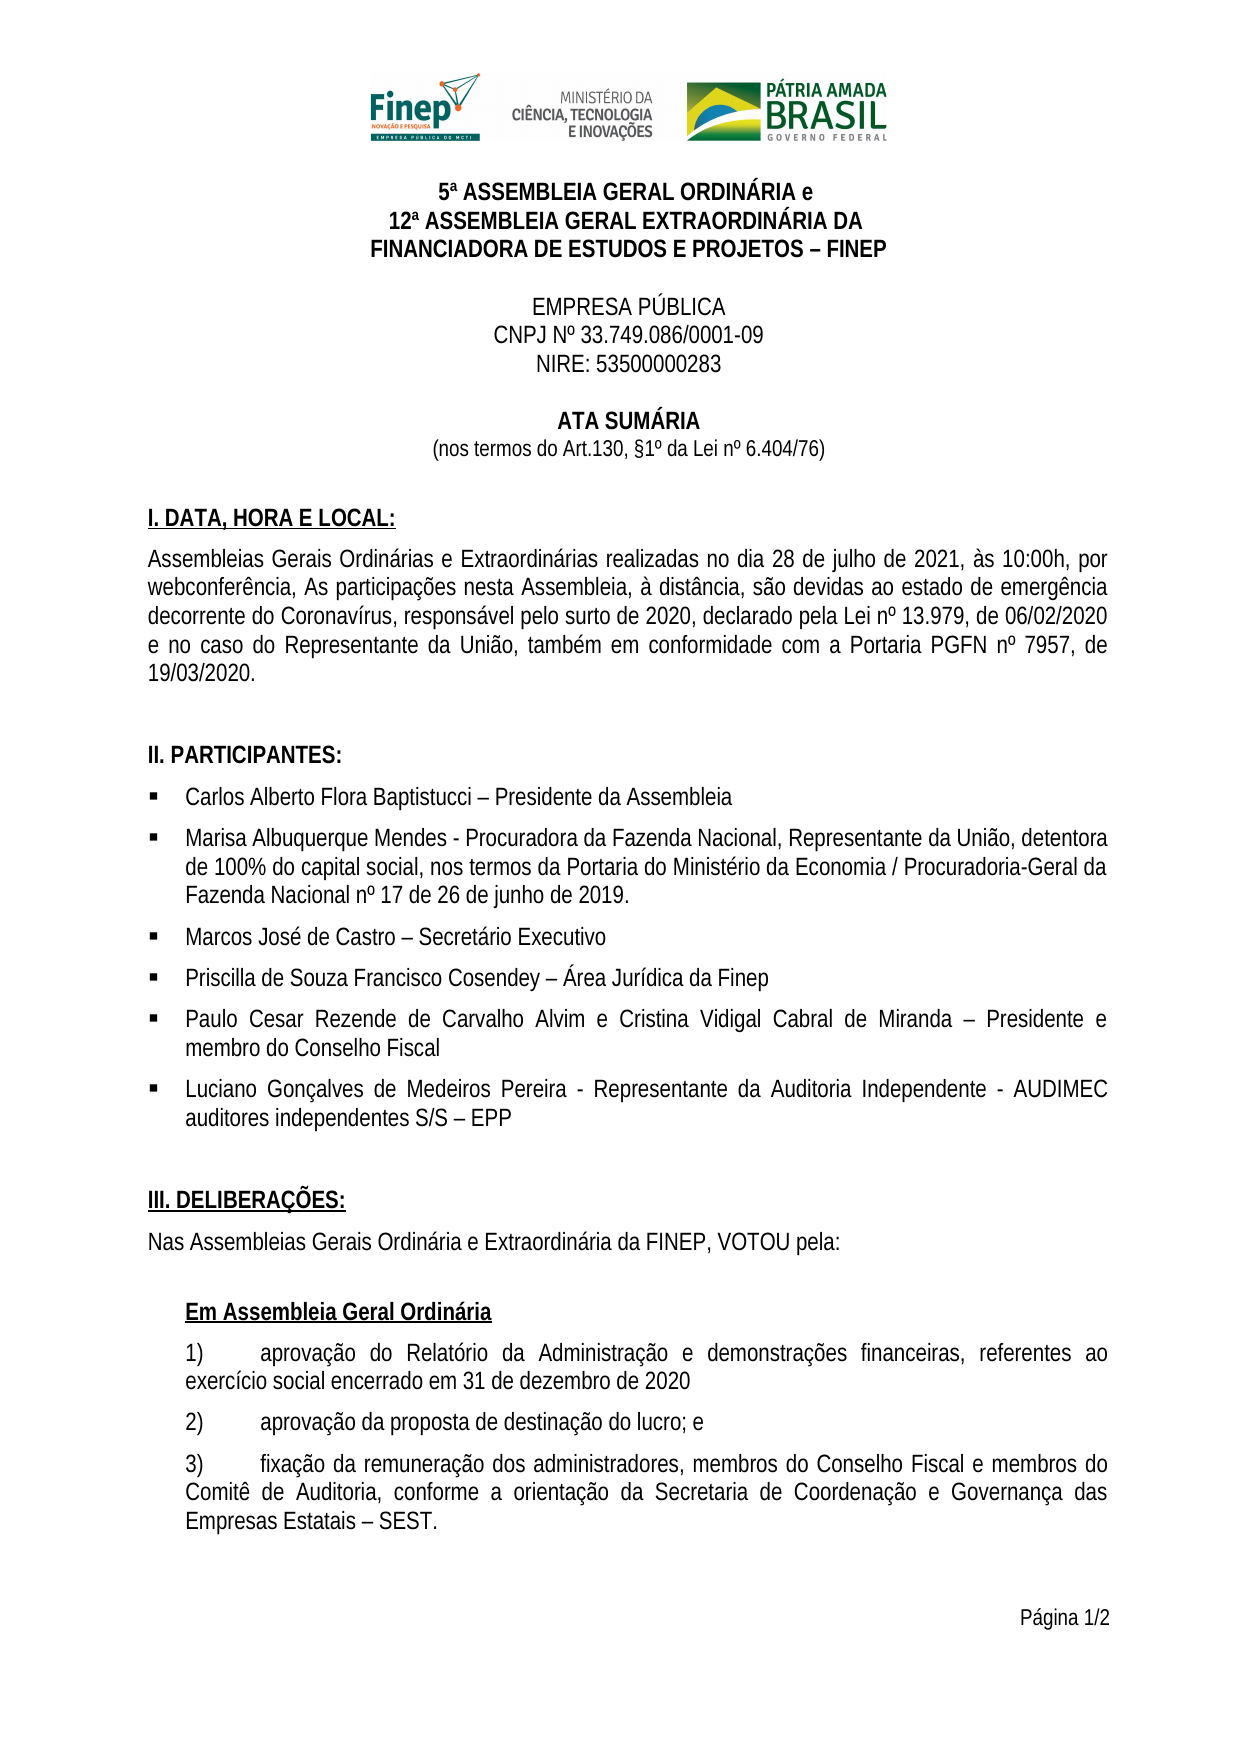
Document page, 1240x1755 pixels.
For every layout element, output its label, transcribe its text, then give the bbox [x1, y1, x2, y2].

text Em Assembleia Geral Ordinária [185, 1296, 1110, 1325]
list Marisa Albuquerque Mendes - Procuradora da Fazenda Nacional, Representante da União, detentora de 100% do capital social, nos termos da Portaria do Ministério da Economia / Procuradoria-Geral da Fazenda Nacional nº 17 de 26 de junho de 2019. [148, 823, 1110, 909]
text 1) aprovação do Relatório da Administração e demonstrações financeiras, referentes ao exercício social encerrado em 31 de dezembro de 2020 [185, 1338, 1110, 1395]
text Assembleias Gerais Ordinárias e Extraordinárias realizadas no dia 28 de julho de 2021, às 10:00h, por webconferência, As participações nesta Assembleia, à distância, são devidas ao estado de emergência decorrente do Coronavírus, responsável pelo surto de 2020, declarado pela Lei nº 13.979, de 06/02/2020 e no caso do Representante da União, também em conformidade com a Portaria PGFN nº 7957, de 19/03/2020. [148, 544, 1110, 687]
list Priscilla de Souza Francisco Cosendey – Área Jurídica da Finep [148, 963, 1110, 992]
text 2) aprovação da proposta de destinação do lucro; e [185, 1407, 1110, 1436]
text Nas Assembleias Gerais Ordinária e Extraordinária da FINEP, VOTOU pela: [148, 1227, 1110, 1255]
text NIRE: 53500000283 [148, 349, 1110, 378]
text I. DATA, HORA E LOCAL: [148, 502, 1110, 531]
text II. PARTICIPANTES: [148, 741, 1110, 769]
list Paulo Cesar Rezende de Carvalho Alvim e Cristina Vidigal Cabral de Miranda – Presidente e membro do Conselho Fiscal [148, 1004, 1110, 1062]
text 5ª ASSEMBLEIA GERAL ORDINÁRIA e [148, 177, 1110, 206]
text (nos termos do Art.130, §1º da Lei nº 6.404/76) [148, 435, 1110, 461]
text ATA SUMÁRIA [148, 406, 1110, 435]
list Luciano Gonçalves de Medeiros Pereira - Representante da Auditoria Independente - AUDIMEC auditores independentes S/S – EPP [148, 1074, 1110, 1132]
text EMPRESA PÚBLICA [148, 292, 1110, 320]
text 3) fixação da remuneração dos administradores, membros do Conselho Fiscal e membros do Comitê de Auditoria, conforme a orientação da Secretaria de Coordenação e Governança das Empresas Estatais – SEST. [185, 1448, 1110, 1534]
text 12ª ASSEMBLEIA GERAL EXTRAORDINÁRIA DA [148, 206, 1110, 234]
list Carlos Alberto Flora Baptistucci – Presidente da Assembleia [148, 782, 1110, 811]
text CNPJ Nº 33.749.086/0001-09 [148, 320, 1110, 349]
text III. DELIBERAÇÕES: [148, 1186, 1110, 1214]
list Marcos José de Castro – Secretário Executivo [148, 922, 1110, 951]
text FINANCIADORA DE ESTUDOS E PROJETOS – FINEP [148, 234, 1110, 263]
